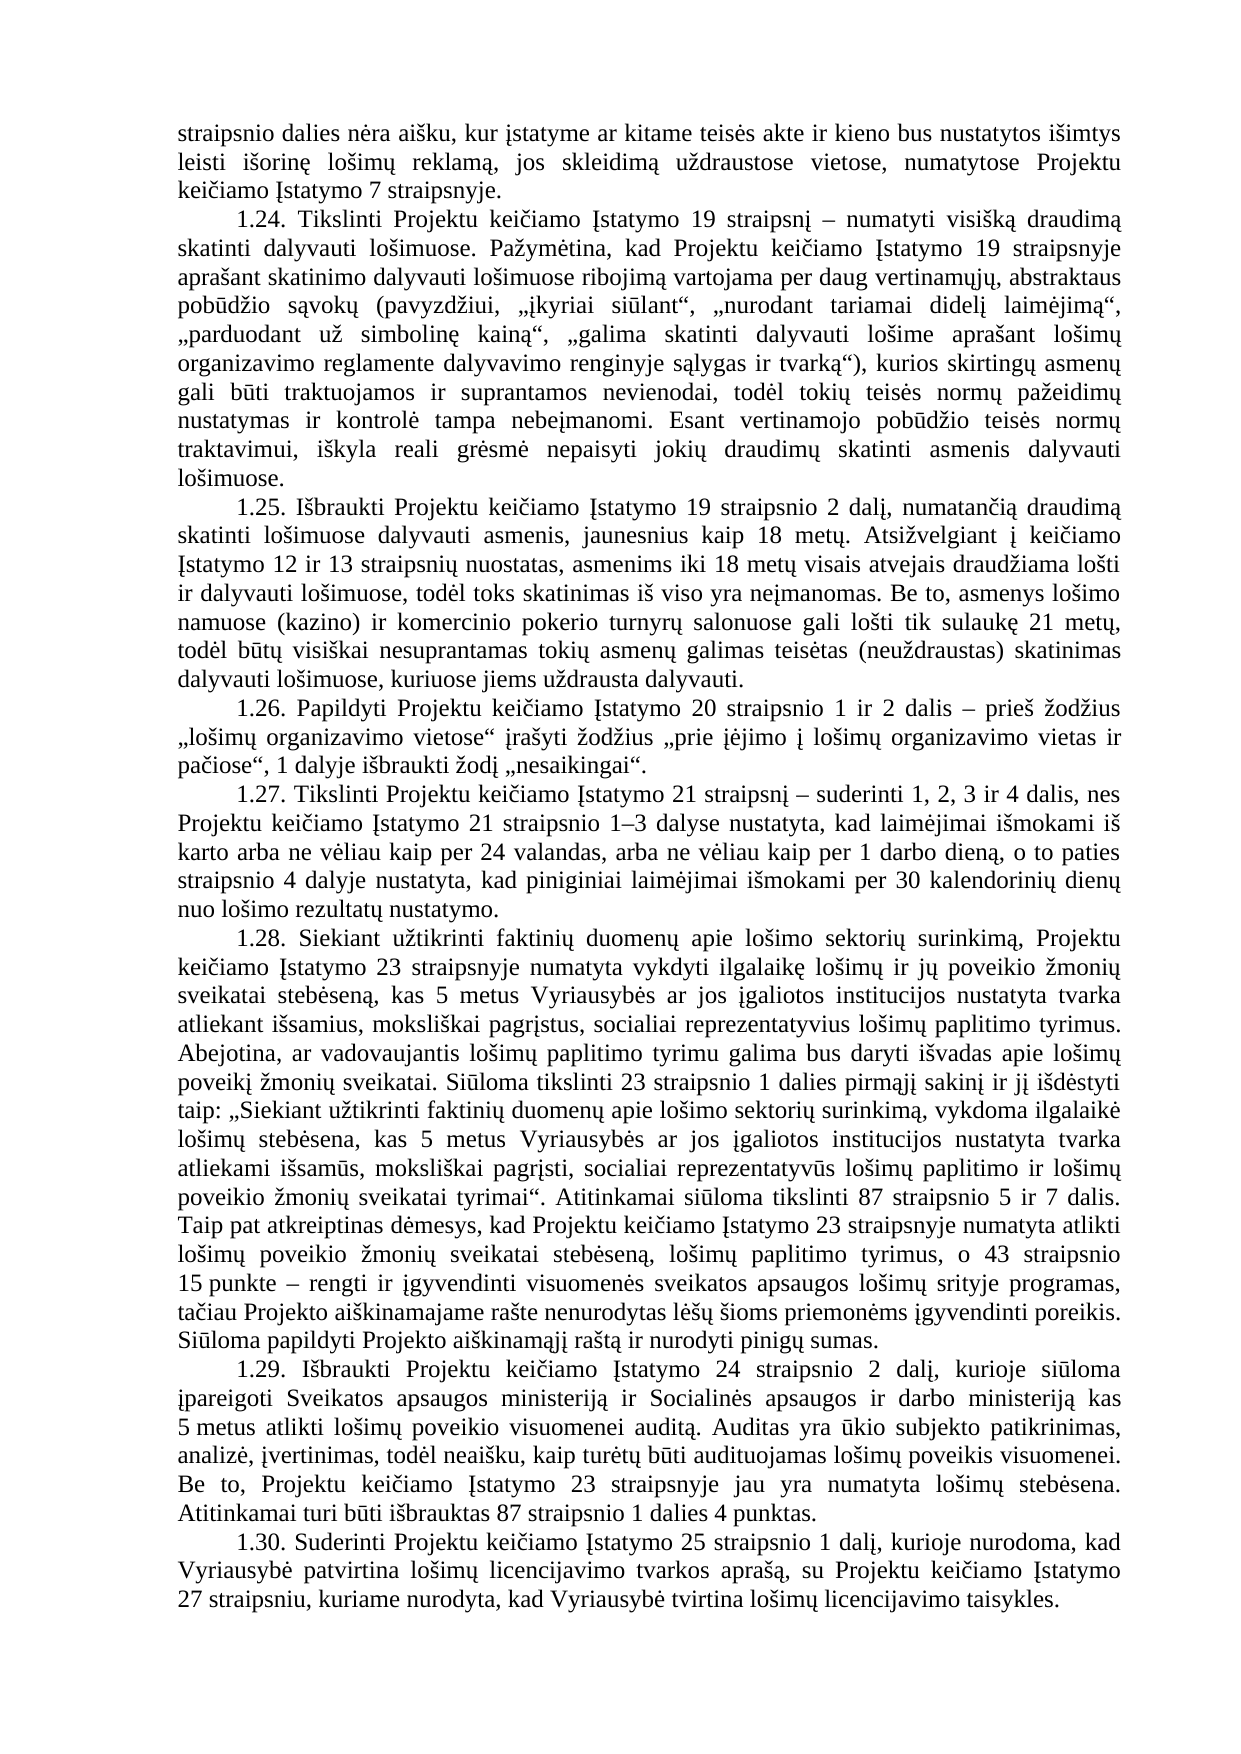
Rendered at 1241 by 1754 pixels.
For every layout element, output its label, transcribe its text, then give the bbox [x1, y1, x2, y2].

text 1.27. Tikslinti Projektu keičiamo Įstatymo 21 straipsnį – suderinti 1, 2, 3 ir 4 dalis, nes Projektu keičiamo Įstatymo 21 straipsnio 1–3 dalyse nustatyta, kad laimėjimai išmokami iš karto arba ne vėliau kaip per 24 valandas, arba ne vėliau kaip per 1 darbo dieną, o to paties straipsnio 4 dalyje nustatyta, kad piniginiai laimėjimai išmokami per 30 kalendorinių dienų nuo lošimo rezultatų nustatymo. [177, 779, 1122, 923]
text 1.29. Išbraukti Projektu keičiamo Įstatymo 24 straipsnio 2 dalį, kurioje siūloma įpareigoti Sveikatos apsaugos ministeriją ir Socialinės apsaugos ir darbo ministeriją kas 5 metus atlikti lošimų poveikio visuomenei auditą. Auditas yra ūkio subjekto patikrinimas, analizė, įvertinimas, todėl neaišku, kaip turėtų būti audituojamas lošimų poveikis visuomenei. Be to, Projektu keičiamo Įstatymo 23 straipsnyje jau yra numatyta lošimų stebėsena. Atitinkamai turi būti išbrauktas 87 straipsnio 1 dalies 4 punktas. [177, 1354, 1122, 1527]
text 1.30. Suderinti Projektu keičiamo Įstatymo 25 straipsnio 1 dalį, kurioje nurodoma, kad Vyriausybė patvirtina lošimų licencijavimo tvarkos aprašą, su Projektu keičiamo Įstatymo 27 straipsniu, kuriame nurodyta, kad Vyriausybė tvirtina lošimų licencijavimo taisykles. [177, 1527, 1122, 1613]
text 1.28. Siekiant užtikrinti faktinių duomenų apie lošimo sektorių surinkimą, Projektu keičiamo Įstatymo 23 straipsnyje numatyta vykdyti ilgalaikę lošimų ir jų poveikio žmonių sveikatai stebėseną, kas 5 metus Vyriausybės ar jos įgaliotos institucijos nustatyta tvarka atliekant išsamius, moksliškai pagrįstus, socialiai reprezentatyvius lošimų paplitimo tyrimus. Abejotina, ar vadovaujantis lošimų paplitimo tyrimu galima bus daryti išvadas apie lošimų poveikį žmonių sveikatai. Siūloma tikslinti 23 straipsnio 1 dalies pirmąjį sakinį ir jį išdėstyti taip: „Siekiant užtikrinti faktinių duomenų apie lošimo sektorių surinkimą, vykdoma ilgalaikė lošimų stebėsena, kas 5 metus Vyriausybės ar jos įgaliotos institucijos nustatyta tvarka atliekami išsamūs, moksliškai pagrįsti, socialiai reprezentatyvūs lošimų paplitimo ir lošimų poveikio žmonių sveikatai tyrimai“. Atitinkamai siūloma tikslinti 87 straipsnio 5 ir 7 dalis. Taip pat atkreiptinas dėmesys, kad Projektu keičiamo Įstatymo 23 straipsnyje numatyta atlikti lošimų poveikio žmonių sveikatai stebėseną, lošimų paplitimo tyrimus, o 43 straipsnio 15 punkte – rengti ir įgyvendinti visuomenės sveikatos apsaugos lošimų srityje programas, tačiau Projekto aiškinamajame rašte nenurodytas lėšų šioms priemonėms įgyvendinti poreikis. Siūloma papildyti Projekto aiškinamąjį raštą ir nurodyti pinigų sumas. [177, 923, 1122, 1354]
text 1.24. Tikslinti Projektu keičiamo Įstatymo 19 straipsnį – numatyti visišką draudimą skatinti dalyvauti lošimuose. Pažymėtina, kad Projektu keičiamo Įstatymo 19 straipsnyje aprašant skatinimo dalyvauti lošimuose ribojimą vartojama per daug vertinamųjų, abstraktaus pobūdžio sąvokų (pavyzdžiui, „įkyriai siūlant“, „nurodant tariamai didelį laimėjimą“, „parduodant už simbolinę kainą“, „galima skatinti dalyvauti lošime aprašant lošimų organizavimo reglamente dalyvavimo renginyje sąlygas ir tvarką“), kurios skirtingų asmenų gali būti traktuojamos ir suprantamos nevienodai, todėl tokių teisės normų pažeidimų nustatymas ir kontrolė tampa nebeįmanomi. Esant vertinamojo pobūdžio teisės normų traktavimui, iškyla reali grėsmė nepaisyti jokių draudimų skatinti asmenis dalyvauti lošimuose. [177, 204, 1122, 492]
text 1.25. Išbraukti Projektu keičiamo Įstatymo 19 straipsnio 2 dalį, numatančią draudimą skatinti lošimuose dalyvauti asmenis, jaunesnius kaip 18 metų. Atsižvelgiant į keičiamo Įstatymo 12 ir 13 straipsnių nuostatas, asmenims iki 18 metų visais atvejais draudžiama lošti ir dalyvauti lošimuose, todėl toks skatinimas iš viso yra neįmanomas. Be to, asmenys lošimo namuose (kazino) ir komercinio pokerio turnyrų salonuose gali lošti tik sulaukę 21 metų, todėl būtų visiškai nesuprantamas tokių asmenų galimas teisėtas (neuždraustas) skatinimas dalyvauti lošimuose, kuriuose jiems uždrausta dalyvauti. [177, 492, 1122, 693]
text straipsnio dalies nėra aišku, kur įstatyme ar kitame teisės akte ir kieno bus nustatytos išimtys leisti išorinę lošimų reklamą, jos skleidimą uždraustose vietose, numatytose Projektu keičiamo Įstatymo 7 straipsnyje. [177, 118, 1122, 204]
text 1.26. Papildyti Projektu keičiamo Įstatymo 20 straipsnio 1 ir 2 dalis – prieš žodžius „lošimų organizavimo vietose“ įrašyti žodžius „prie įėjimo į lošimų organizavimo vietas ir pačiose“, 1 dalyje išbraukti žodį „nesaikingai“. [177, 693, 1122, 779]
